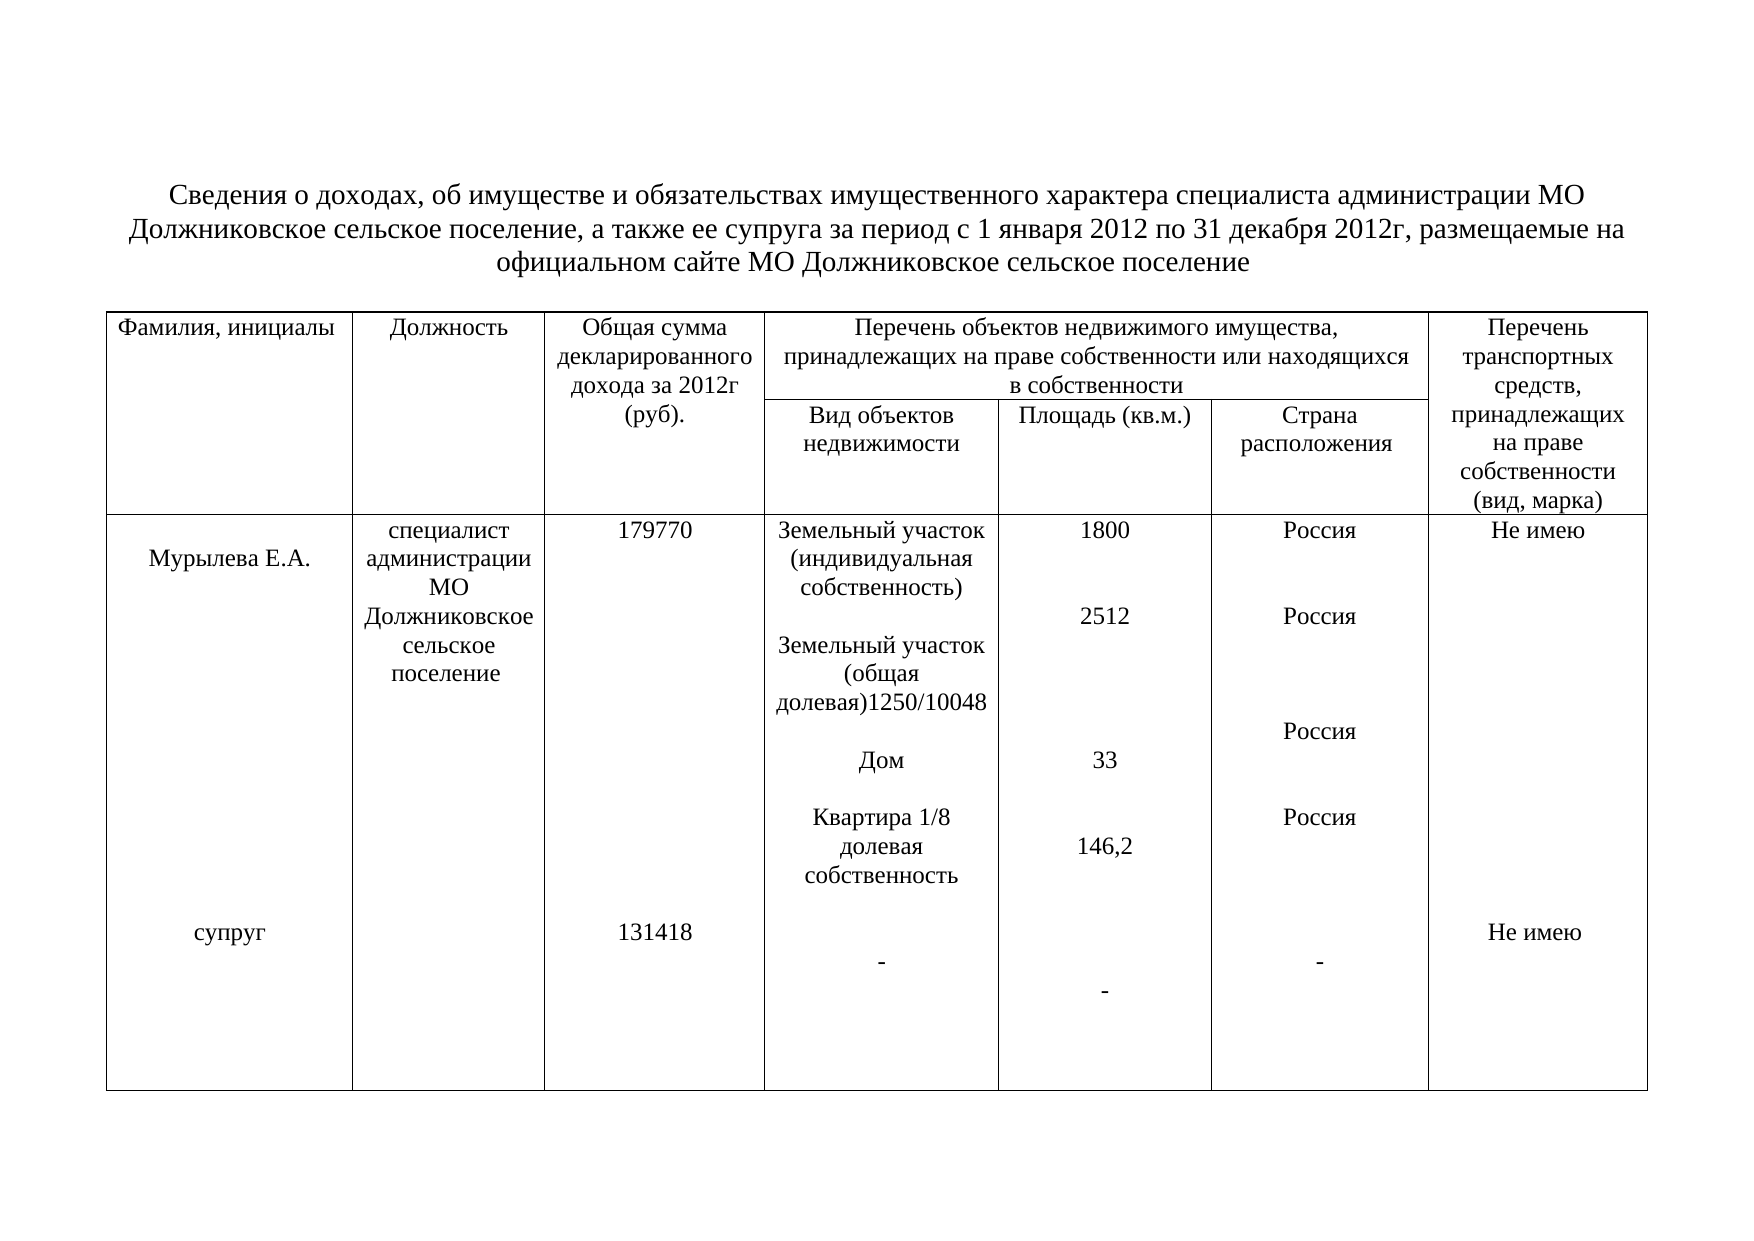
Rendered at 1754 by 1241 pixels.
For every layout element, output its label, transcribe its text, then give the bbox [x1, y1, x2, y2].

table_cell Россия Россия Россия Россия - [1212, 515, 1428, 1090]
table_cell Площадь (кв.м.) [999, 400, 1211, 514]
table_header Должность [353, 313, 544, 514]
table_cell 1800 2512 33 146,2 - [999, 515, 1211, 1090]
table_cell Не имею Не имею [1429, 515, 1647, 1090]
table_header Общая сумма декларированного дохода за 2012г (руб). [545, 313, 764, 514]
table_header Перечень транспортных средств, принадлежащих на праве собственности (вид, марка) [1429, 313, 1647, 514]
table_header Перечень объектов недвижимого имущества, принадлежащих на праве собственности или находящихся в собственности [765, 313, 1428, 399]
table_cell Вид объектов недвижимости [765, 400, 998, 514]
table_cell Страна расположения [1212, 400, 1428, 514]
table_cell Мурылева Е.А. супруг [107, 515, 352, 1090]
table_header Фамилия, инициалы [107, 313, 352, 514]
table_cell специалист администрации МО Должниковское сельское поселение [353, 515, 544, 1090]
table_cell Земельный участок (индивидуальная собственность) Земельный участок (общая долевая)1250/10048 Дом Квартира 1/8 долевая собственность - [765, 515, 998, 1090]
text Сведения о доходах, об имуществе и обязательствах имущественного характера специалиста администрации МО Должниковское сельское поселение, а также ее супруга за период с 1 января 2012 по 31 декабря 2012г, размещаемые на официальном сайте МО Должниковское сельское поселение [118, 177, 1636, 278]
table_cell 179770 131418 [545, 515, 764, 1090]
